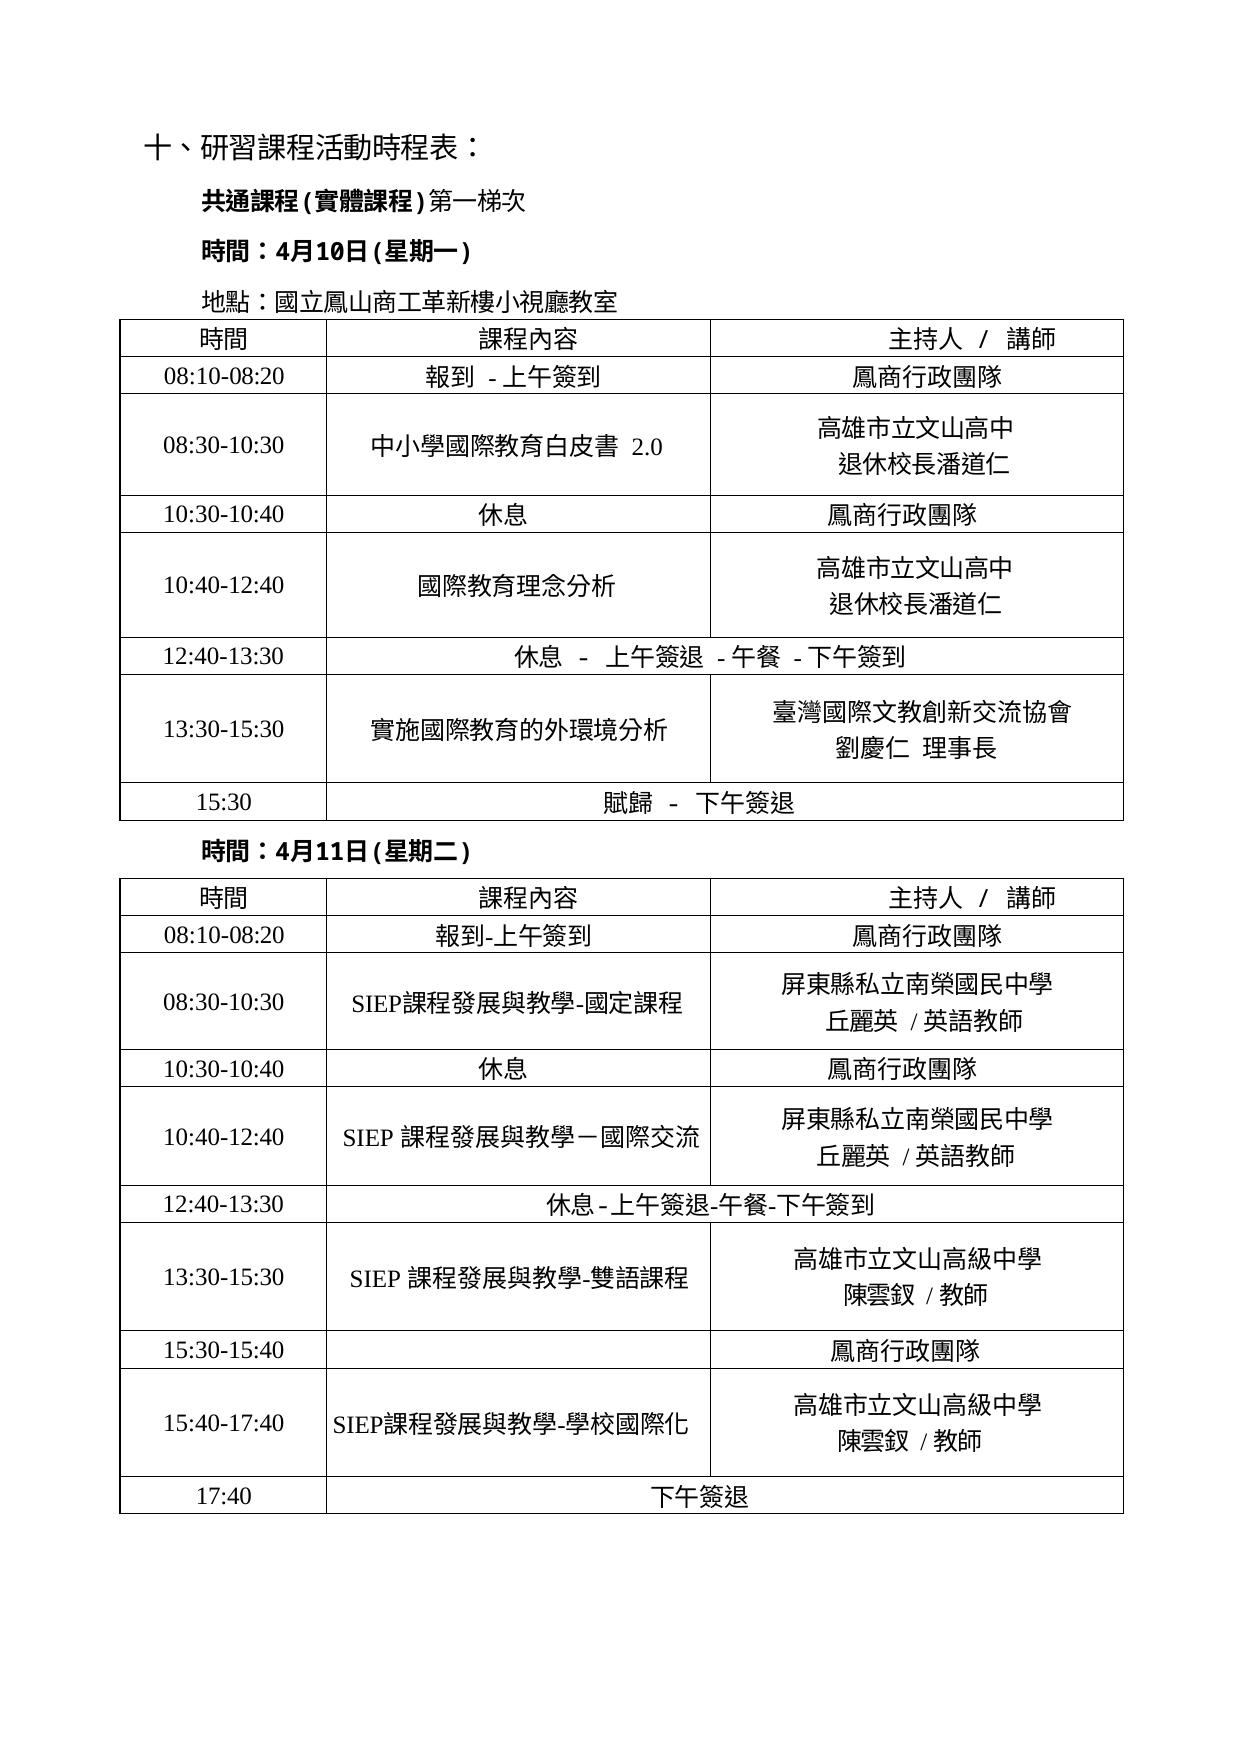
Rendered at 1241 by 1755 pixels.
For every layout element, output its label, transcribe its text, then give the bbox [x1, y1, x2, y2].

table_cell 08:30-10:30 [121, 953, 326, 1049]
text 共通課程(實體課程)第一梯次 [201, 181, 1186, 217]
table_cell 高雄市立文山高中 退休校長潘道仁 [711, 394, 1123, 495]
text 地點：國立鳳山商工革新樓小視廳教室 [201, 282, 1186, 319]
table_cell 10:30-10:40 [121, 1050, 326, 1086]
table_cell 中小學國際教育白皮書 2.0 [327, 394, 710, 495]
table_cell 15:40-17:40 [121, 1369, 326, 1476]
table_cell 鳳商行政團隊 [711, 357, 1123, 393]
table_cell 休息 [327, 1050, 710, 1086]
table_cell 08:30-10:30 [121, 394, 326, 495]
table_cell 13:30-15:30 [121, 1223, 326, 1330]
table_cell 08:10-08:20 [121, 916, 326, 952]
table_header 主持人 / 講師 [711, 320, 1123, 356]
table_cell SIEP 課程發展與教學-雙語課程 [327, 1223, 710, 1330]
table_cell 國際教育理念分析 [327, 533, 710, 637]
table_cell 賦歸 - 下午簽退 [327, 783, 1123, 819]
table_cell 鳳商行政團隊 [711, 496, 1123, 532]
table_header 主持人 / 講師 [711, 879, 1123, 915]
table_cell 12:40-13:30 [121, 638, 326, 674]
table_cell 高雄市立文山高級中學 陳雲釵 / 教師 [711, 1369, 1123, 1476]
table_cell 12:40-13:30 [121, 1186, 326, 1222]
table_cell 下午簽退 [327, 1477, 1123, 1513]
table_cell SIEP課程發展與教學-國定課程 [327, 953, 710, 1049]
table_cell 15:30 [121, 783, 326, 819]
table_cell 高雄市立文山高級中學 陳雲釵 / 教師 [711, 1223, 1123, 1330]
table_cell 10:30-10:40 [121, 496, 326, 532]
table_cell 臺灣國際文教創新交流協會 劉慶仁 理事長 [711, 675, 1123, 782]
table_cell 15:30-15:40 [121, 1331, 326, 1368]
text 時間：4月10日(星期一) [201, 232, 1186, 268]
table_cell 10:40-12:40 [121, 533, 326, 637]
table_cell 報到 - 上午簽到 [327, 357, 710, 393]
table_cell 休息-上午簽退-午餐-下午簽到 [327, 1186, 1123, 1222]
table_cell 屏東縣私立南榮國民中學 丘麗英 / 英語教師 [711, 953, 1123, 1049]
text 十、研習課程活動時程表： [143, 124, 1186, 166]
table_header 課程內容 [327, 320, 710, 356]
table_cell 13:30-15:30 [121, 675, 326, 782]
table_cell 實施國際教育的外環境分析 [327, 675, 710, 782]
table_cell 10:40-12:40 [121, 1087, 326, 1185]
table_cell 08:10-08:20 [121, 357, 326, 393]
table_cell SIEP課程發展與教學-學校國際化 [327, 1369, 710, 1476]
table_header 課程內容 [327, 879, 710, 915]
table_cell [327, 1331, 710, 1368]
table_cell 報到-上午簽到 [327, 916, 710, 952]
table_cell 鳳商行政團隊 [711, 916, 1123, 952]
table_cell 鳳商行政團隊 [711, 1050, 1123, 1086]
table_cell SIEP 課程發展與教學－國際交流 [327, 1087, 710, 1185]
table_cell 休息 [327, 496, 710, 532]
table_header 時間 [121, 320, 326, 356]
table_cell 高雄市立文山高中 退休校長潘道仁 [711, 533, 1123, 637]
table_header 時間 [121, 879, 326, 915]
table_cell 休息 - 上午簽退 - 午餐 - 下午簽到 [327, 638, 1123, 674]
table_cell 鳳商行政團隊 [711, 1331, 1123, 1368]
table_cell 17:40 [121, 1477, 326, 1513]
text 時間：4月11日(星期二) [201, 831, 1186, 867]
table_cell 屏東縣私立南榮國民中學 丘麗英 / 英語教師 [711, 1087, 1123, 1185]
